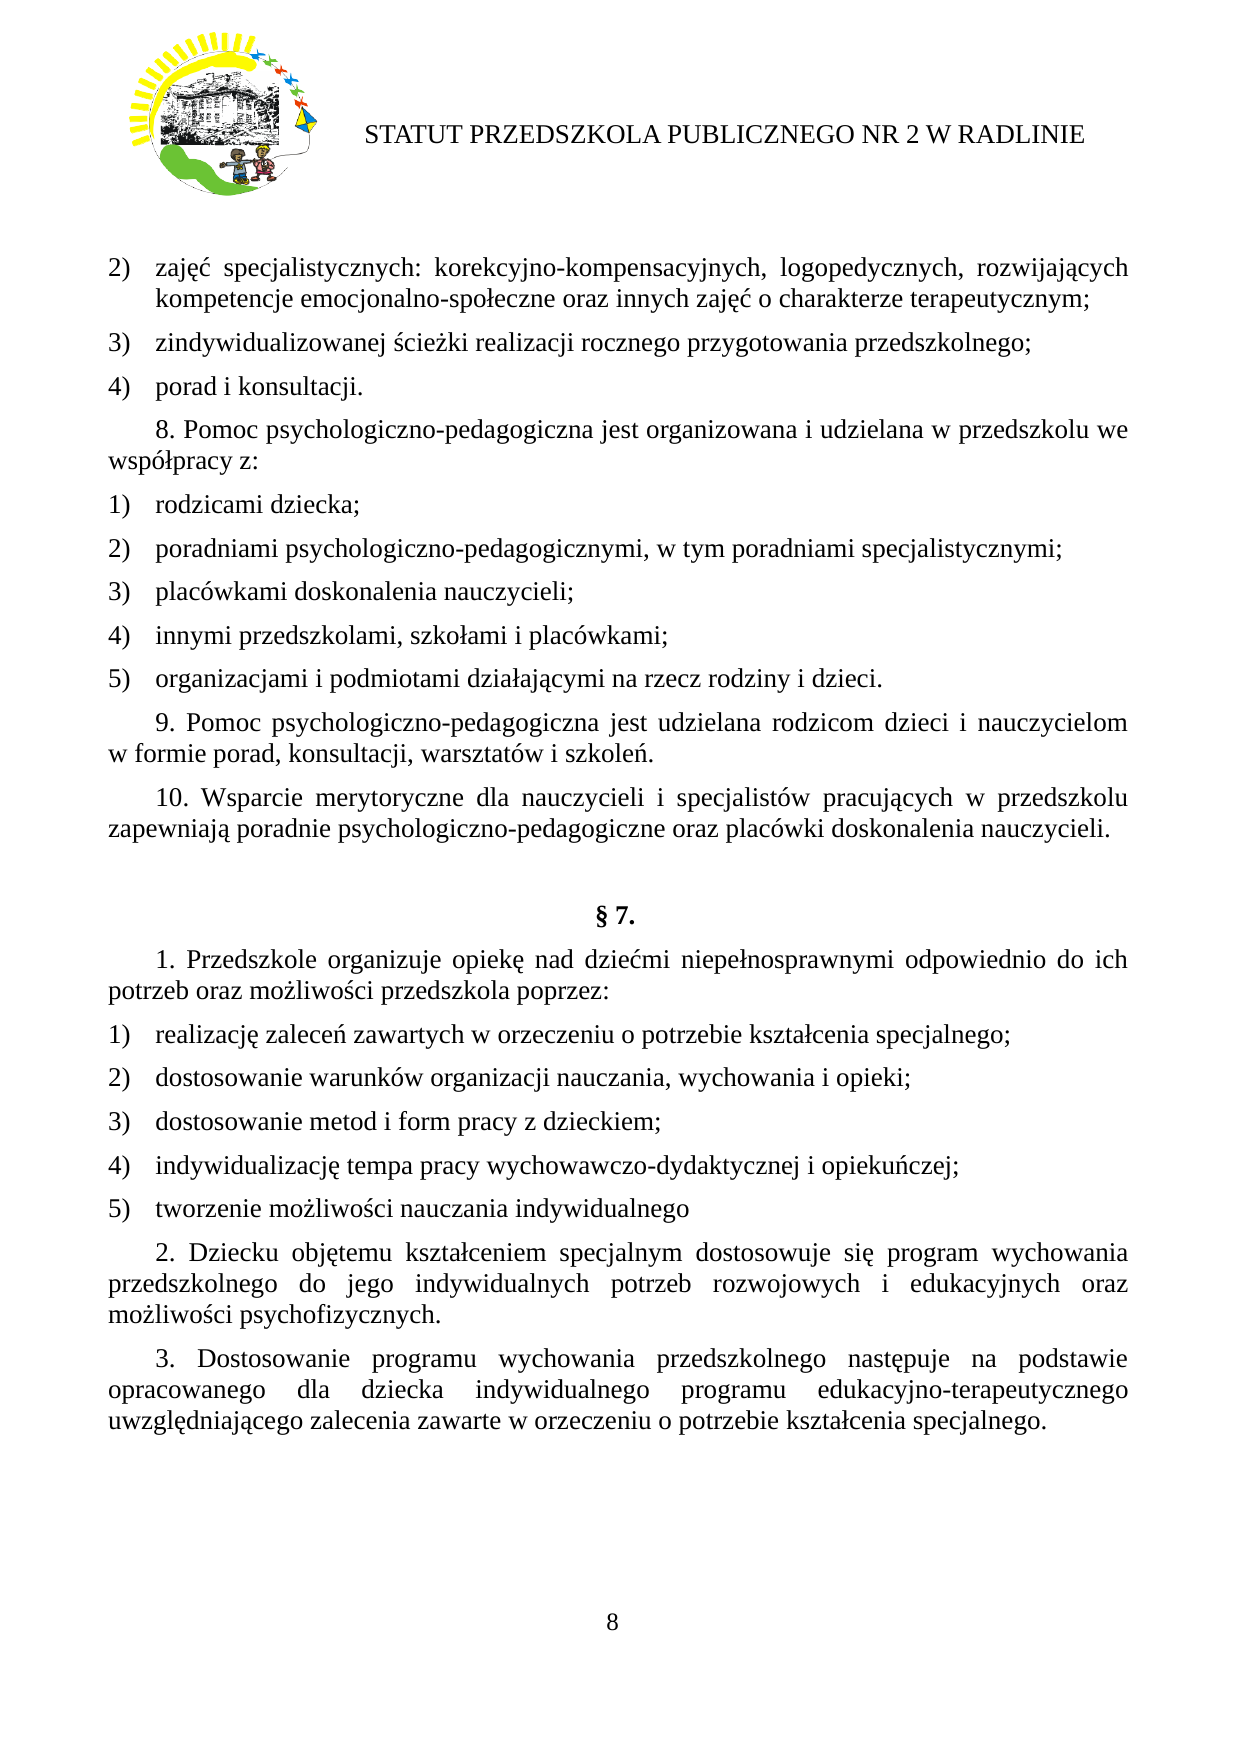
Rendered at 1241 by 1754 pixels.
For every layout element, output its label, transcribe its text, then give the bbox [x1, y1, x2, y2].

list § 7. [108, 899, 1129, 931]
list 3) zindywidualizowanej ścieżki realizacji rocznego przygotowania przedszkolnego; [108, 326, 1129, 357]
list 2) poradniami psychologiczno-pedagogicznymi, w tym poradniami specjalistycznymi; [108, 532, 1129, 563]
list 2. Dziecku objętemu kształceniem specjalnym dostosowuje się program wychowania przedszkolnego do jego indywidualnych potrzeb rozwojowych i edukacyjnych oraz możliwości psychofizycznych. [108, 1236, 1129, 1329]
list 9. Pomoc psychologiczno-pedagogiczna jest udzielana rodzicom dzieci i nauczycielom w formie porad, konsultacji, warsztatów i szkoleń. [108, 706, 1129, 768]
list 1) realizację zaleceń zawartych w orzeczeniu o potrzebie kształcenia specjalnego; [108, 1018, 1129, 1049]
list 5) organizacjami i podmiotami działającymi na rzecz rodziny i dzieci. [108, 663, 1129, 694]
list 2) zajęć specjalistycznych: korekcyjno-kompensacyjnych, logopedycznych, rozwijających kompetencje emocjonalno-społeczne oraz innych zajęć o charakterze terapeutycznym; [108, 251, 1129, 313]
list dostosowanie metod i form pracy z dzieckiem; [108, 1105, 1129, 1136]
list 10. Wsparcie merytoryczne dla nauczycieli i specjalistów pracujących w przedszkolu zapewniają poradnie psychologiczno-pedagogiczne oraz placówki doskonalenia nauczycieli. [108, 781, 1129, 843]
list dostosowanie warunków organizacji nauczania, wychowania i opieki; [108, 1062, 1129, 1093]
list 1. Przedszkole organizuje opiekę nad dziećmi niepełnosprawnymi odpowiednio do ich potrzeb oraz możliwości przedszkola poprzez: [108, 943, 1129, 1005]
list tworzenie możliwości nauczania indywidualnego [108, 1192, 1129, 1224]
list 4) porad i konsultacji. [108, 369, 1129, 401]
list 8. Pomoc psychologiczno-pedagogiczna jest organizowana i udzielana w przedszkolu we współpracy z: [108, 413, 1129, 476]
list 3) placówkami doskonalenia nauczycieli; [108, 575, 1129, 606]
list 4) innymi przedszkolami, szkołami i placówkami; [108, 619, 1129, 650]
list indywidualizację tempa pracy wychowawczo-dydaktycznej i opiekuńczej; [108, 1149, 1129, 1180]
list rodzicami dziecka; [108, 488, 1129, 519]
list 3. Dostosowanie programu wychowania przedszkolnego następuje na podstawie opracowanego dla dziecka indywidualnego programu edukacyjno-terapeutycznego uwzględniającego zalecenia zawarte w orzeczeniu o potrzebie kształcenia specjalnego. [108, 1342, 1129, 1436]
